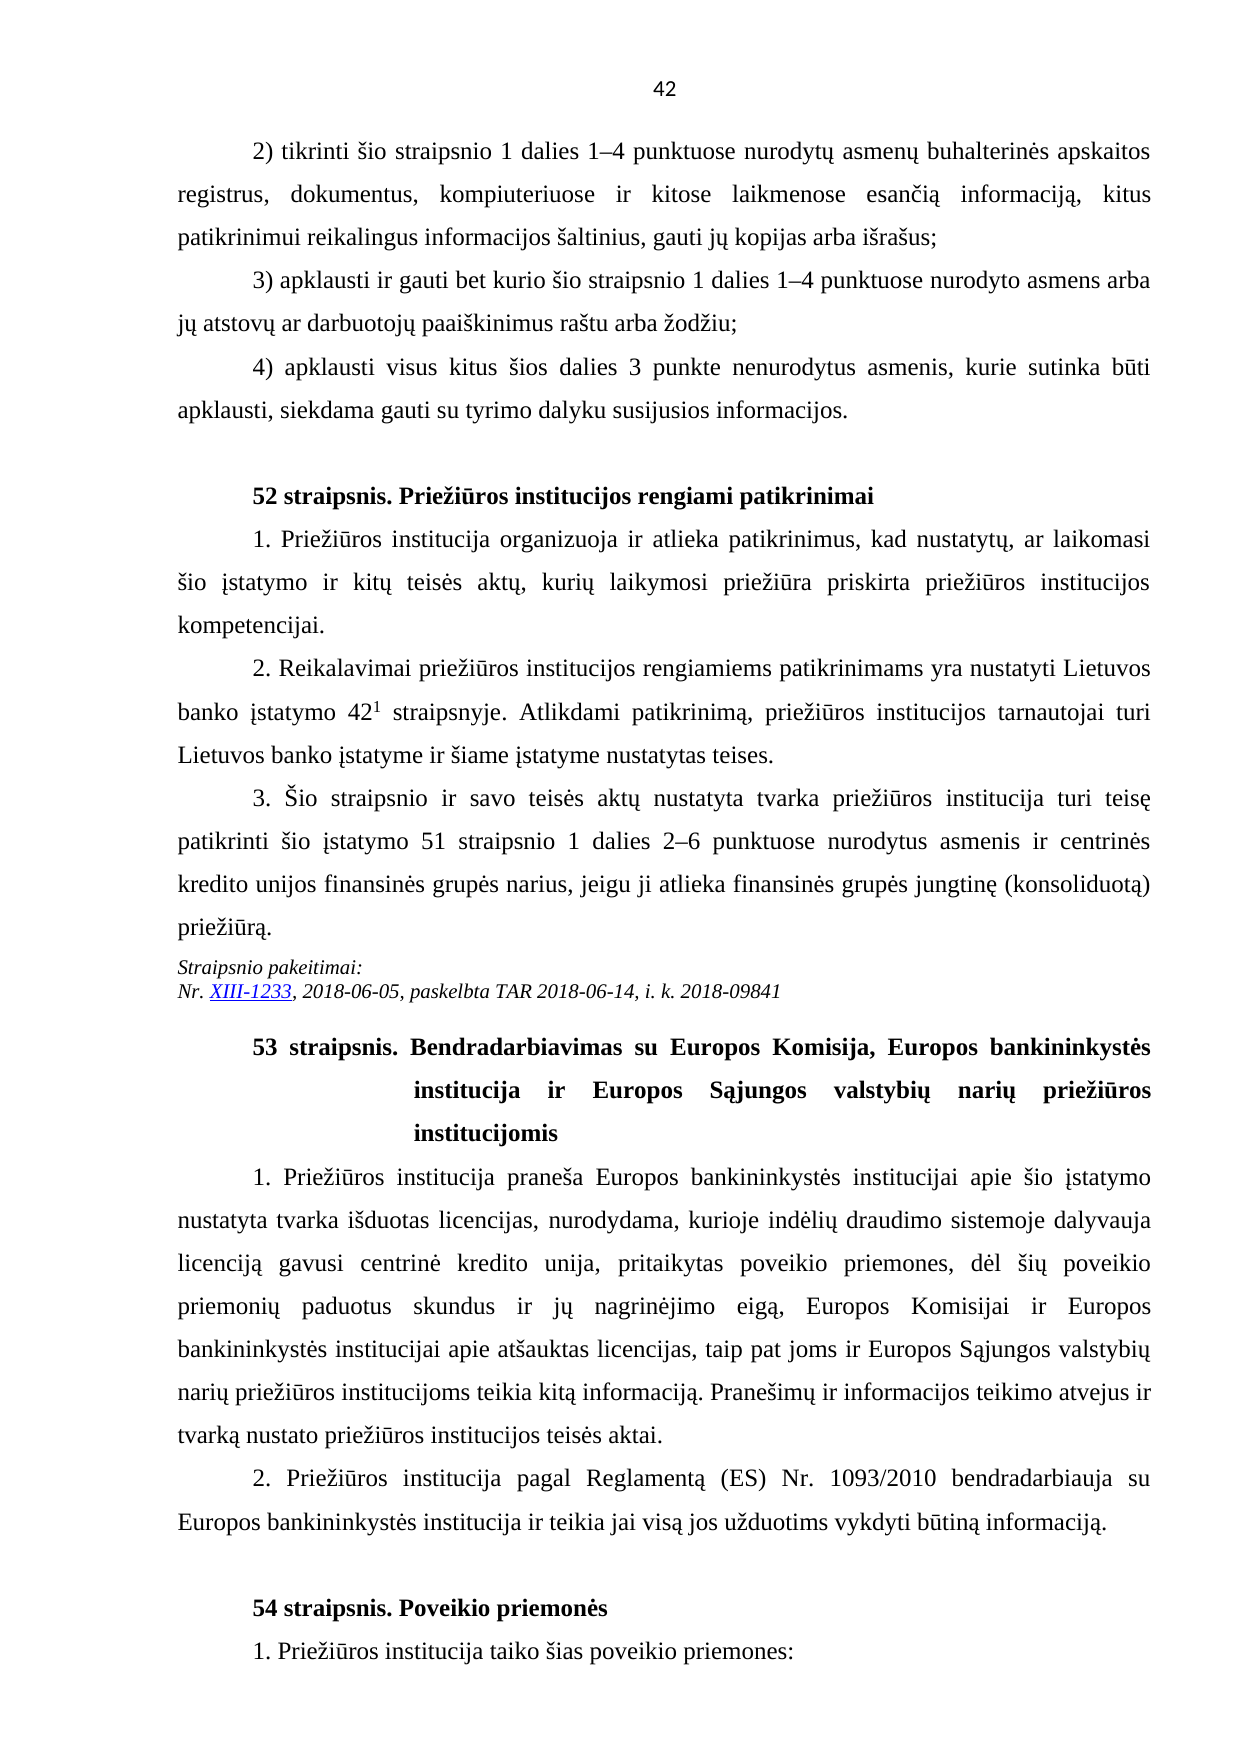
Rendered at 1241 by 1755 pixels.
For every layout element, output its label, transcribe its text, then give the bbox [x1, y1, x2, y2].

text 2. Reikalavimai priežiūros institucijos rengiamiems patikrinimams yra nustatyti Lietuvos banko įstatymo 421 straipsnyje. Atlikdami patikrinimą, priežiūros institucijos tarnautojai turi Lietuvos banko įstatyme ir šiame įstatyme nustatytas teises. [177, 653, 1152, 768]
text 4) apklausti visus kitus šios dalies 3 punkte nenurodytus asmenis, kurie sutinka būti apklausti, siekdama gauti su tyrimo dalyku susijusios informacijos. [177, 352, 1152, 423]
text 3. Šio straipsnio ir savo teisės aktų nustatyta tvarka priežiūros institucija turi teisę patikrinti šio įstatymo 51 straipsnio 1 dalies 2–6 punktuose nurodytus asmenis ir centrinės kredito unijos finansinės grupės narius, jeigu ji atlieka finansinės grupės jungtinę (konsoliduotą) priežiūrą. [177, 783, 1152, 941]
text Nr. XIII-1233, 2018-06-05, paskelbta TAR 2018-06-14, i. k. 2018-09841 [177, 979, 1152, 1003]
text 52 straipsnis. Priežiūros institucijos rengiami patikrinimai [177, 481, 1152, 510]
text Straipsnio pakeitimai: [177, 955, 1152, 979]
text 54 straipsnis. Poveikio priemonės [177, 1593, 1152, 1622]
text 1. Priežiūros institucija organizuoja ir atlieka patikrinimus, kad nustatytų, ar laikomasi šio įstatymo ir kitų teisės aktų, kurių laikymosi priežiūra priskirta priežiūros institucijos kompetencijai. [177, 524, 1152, 639]
text 53 straipsnis. Bendradarbiavimas su Europos Komisija, Europos bankininkystės institucija ir Europos Sąjungos valstybių narių priežiūros institucijomis [252, 1032, 1152, 1147]
text 3) apklausti ir gauti bet kurio šio straipsnio 1 dalies 1–4 punktuose nurodyto asmens arba jų atstovų ar darbuotojų paaiškinimus raštu arba žodžiu; [177, 265, 1152, 337]
text 2. Priežiūros institucija pagal Reglamentą (ES) Nr. 1093/2010 bendradarbiauja su Europos bankininkystės institucija ir teikia jai visą jos užduotims vykdyti būtiną informaciją. [177, 1463, 1152, 1535]
text 1. Priežiūros institucija praneša Europos bankininkystės institucijai apie šio įstatymo nustatyta tvarka išduotas licencijas, nurodydama, kurioje indėlių draudimo sistemoje dalyvauja licenciją gavusi centrinė kredito unija, pritaikytas poveikio priemones, dėl šių poveikio priemonių paduotus skundus ir jų nagrinėjimo eigą, Europos Komisijai ir Europos bankininkystės institucijai apie atšauktas licencijas, taip pat joms ir Europos Sąjungos valstybių narių priežiūros institucijoms teikia kitą informaciją. Pranešimų ir informacijos teikimo atvejus ir tvarką nustato priežiūros institucijos teisės aktai. [177, 1162, 1152, 1449]
text 1. Priežiūros institucija taiko šias poveikio priemones: [177, 1636, 1152, 1665]
text 2) tikrinti šio straipsnio 1 dalies 1–4 punktuose nurodytų asmenų buhalterinės apskaitos registrus, dokumentus, kompiuteriuose ir kitose laikmenose esančią informaciją, kitus patikrinimui reikalingus informacijos šaltinius, gauti jų kopijas arba išrašus; [177, 136, 1152, 251]
